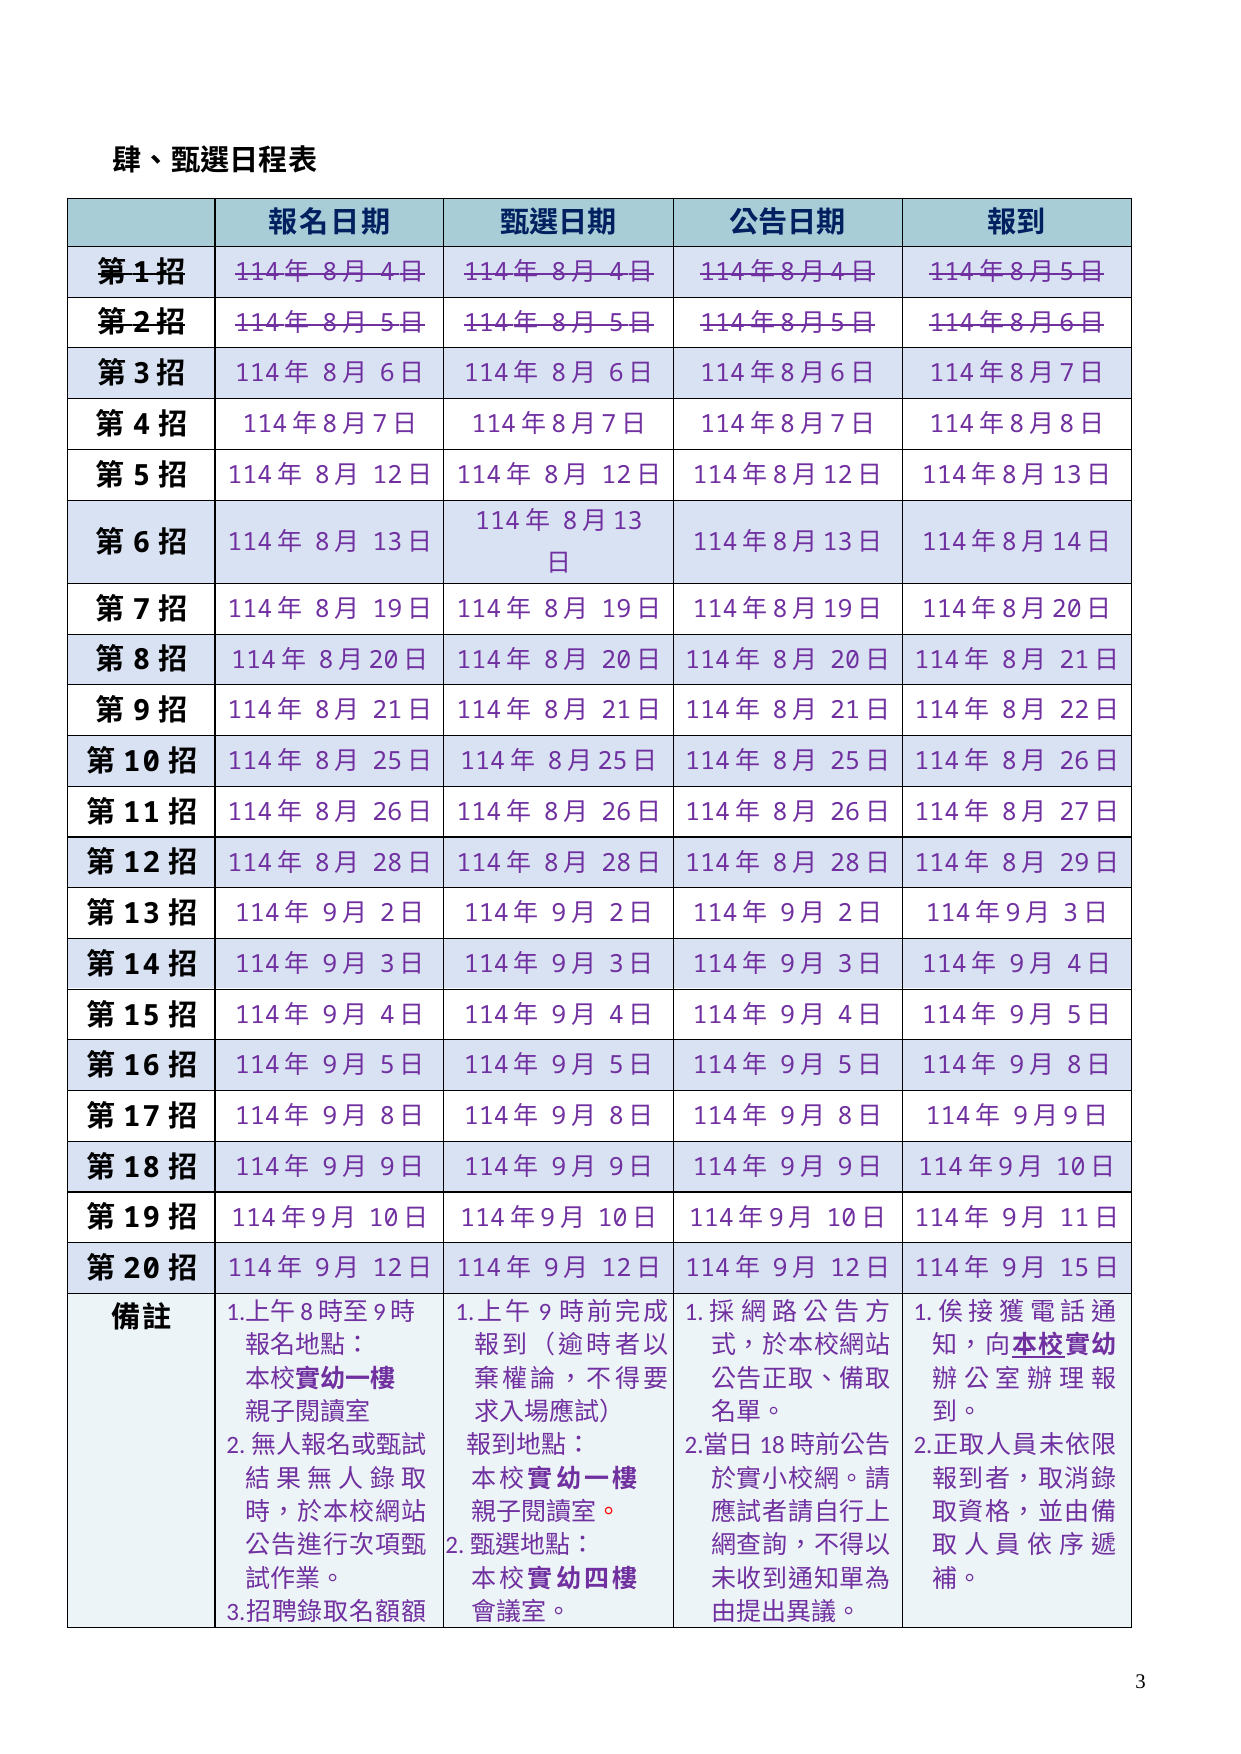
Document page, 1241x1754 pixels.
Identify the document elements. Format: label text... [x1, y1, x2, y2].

table_cell 114年8月5日 [674, 298, 902, 347]
table_cell 114年 8月 26日 [216, 787, 443, 836]
list 甄選日程表 [112, 116, 1146, 179]
table_cell 114年8月7日 [674, 399, 902, 449]
table_cell 114年 8月 25日 [674, 736, 902, 786]
table_cell 114年8月20日 [903, 584, 1131, 633]
table_cell 第11招 [68, 787, 214, 836]
table_cell 第1招 [68, 247, 214, 297]
table_cell 114年 8月13 日 [444, 501, 673, 583]
table_cell 第13招 [68, 888, 214, 938]
table_cell 114年8月14日 [903, 501, 1131, 583]
table_cell 第2招 [68, 298, 214, 347]
table_cell 1.上午8時至9時 報名地點： 本校實幼一樓 親子閱讀室 2. 無人報名或甄試結果無人錄取時，於本校網站公告進行次項甄試作業。 3.招聘錄取名額額 [216, 1294, 443, 1627]
table_cell 114年 9月 11日 [903, 1193, 1131, 1242]
table_cell 114年9月 3日 [903, 888, 1131, 938]
table_cell 第8招 [68, 635, 214, 684]
table_cell 第10招 [68, 736, 214, 786]
table_cell 114年8月13日 [903, 450, 1131, 499]
table_cell 114年8月5日 [903, 247, 1131, 297]
table_cell 第3招 [68, 348, 214, 398]
table_cell 第20招 [68, 1243, 214, 1293]
table_cell 114年 9月 4日 [903, 939, 1131, 988]
table_cell 114年8月6日 [674, 348, 902, 398]
table_cell 114年9月 10日 [674, 1193, 902, 1242]
table_cell 114年 8月 27日 [903, 787, 1131, 836]
table_cell 114年 9月 12日 [444, 1243, 673, 1293]
table_header 甄選日期 [444, 199, 673, 246]
table_cell 114年8月7日 [216, 399, 443, 449]
table_cell 第15招 [68, 990, 214, 1039]
table_cell 114年 9月 4日 [444, 990, 673, 1039]
table_cell 114年 8月 20日 [444, 635, 673, 684]
table_cell 114年 9月 15日 [903, 1243, 1131, 1293]
table_cell 114年 9月 3日 [216, 939, 443, 988]
table_cell 第5招 [68, 450, 214, 499]
table_cell 114年 8月 20日 [674, 635, 902, 684]
table_cell 114年8月19日 [674, 584, 902, 633]
table_cell 114年8月8日 [903, 399, 1131, 449]
table_cell 114年 9月 9日 [216, 1142, 443, 1191]
table_cell 114年 8月 21日 [674, 685, 902, 735]
table_cell 114年 9月 8日 [903, 1040, 1131, 1090]
table_cell 114年9月 10日 [444, 1193, 673, 1242]
table_cell 114年 9月 12日 [674, 1243, 902, 1293]
table_cell 第12招 [68, 838, 214, 887]
table_cell 114年 9月 2日 [444, 888, 673, 938]
table_cell 114年 8月 19日 [444, 584, 673, 633]
table_cell 備註 [68, 1294, 214, 1627]
table_cell 114年8月13日 [674, 501, 902, 583]
table_cell 114年 8月 4日 [216, 247, 443, 297]
table_cell 114年 8月 12日 [444, 450, 673, 499]
table_cell 114年 9月 3日 [444, 939, 673, 988]
table_cell 114年 8月 4日 [444, 247, 673, 297]
table_cell 114年9月 10日 [216, 1193, 443, 1242]
table_cell 114年 9月 2日 [674, 888, 902, 938]
table_cell 114年 9月 8日 [444, 1091, 673, 1141]
table_cell 114年 8月20日 [216, 635, 443, 684]
table_cell 114年 8月 21日 [216, 685, 443, 735]
table_cell 114年 8月 19日 [216, 584, 443, 633]
table_header 報名日期 [216, 199, 443, 246]
table_cell 114年 9月 5日 [444, 1040, 673, 1090]
table_cell 114年 9月 12日 [216, 1243, 443, 1293]
table_cell 第9招 [68, 685, 214, 735]
table_cell 114年8月4日 [674, 247, 902, 297]
table_cell 114年 9月 8日 [216, 1091, 443, 1141]
table_cell 114年 8月 29日 [903, 838, 1131, 887]
table_cell 第19招 [68, 1193, 214, 1242]
table_cell 114年 9月 3日 [674, 939, 902, 988]
table_cell 114年 9月 4日 [216, 990, 443, 1039]
table_cell 第6招 [68, 501, 214, 583]
table_cell 114年8月6日 [903, 298, 1131, 347]
table_cell 114年8月7日 [444, 399, 673, 449]
table_cell 114年 9月 8日 [674, 1091, 902, 1141]
table_cell 114年 8月 22日 [903, 685, 1131, 735]
table_cell 114年 8月 25日 [216, 736, 443, 786]
table_cell 第16招 [68, 1040, 214, 1090]
table_cell 114年 9月 4日 [674, 990, 902, 1039]
table_cell 114年 8月 28日 [444, 838, 673, 887]
table_cell 114年 9月 2日 [216, 888, 443, 938]
table_cell 114年8月7日 [903, 348, 1131, 398]
table_cell 114年 8月 5日 [216, 298, 443, 347]
table_cell 114年 8月 12日 [216, 450, 443, 499]
table_cell 114年 8月 28日 [216, 838, 443, 887]
table_cell 第17招 [68, 1091, 214, 1141]
table_cell 114年 8月 21日 [903, 635, 1131, 684]
table_cell 114年 8月 26日 [444, 787, 673, 836]
table_cell 第14招 [68, 939, 214, 988]
table_cell 114年9月 10日 [903, 1142, 1131, 1191]
table_cell 114年 9月 9日 [674, 1142, 902, 1191]
table_cell 第4招 [68, 399, 214, 449]
table_header 報到 [903, 199, 1131, 246]
table_cell 114年 8月 5日 [444, 298, 673, 347]
table_cell 114年 9月 9日 [444, 1142, 673, 1191]
table_cell 1.上午9時前完成報到（逾時者以棄權論，不得要求入場應試） 報到地點： 本校實幼一樓親子閱讀室。 2. 甄選地點： 本校實幼四樓會議室。 [444, 1294, 673, 1627]
table_cell 1.採網路公告方式，於本校網站公告正取、備取名單。 2.當日18時前公告於實小校網。請應試者請自行上網查詢，不得以未收到通知單為由提出異議。 [674, 1294, 902, 1627]
table_cell 114年 8月 13日 [216, 501, 443, 583]
table_cell 114年 8月 6日 [444, 348, 673, 398]
table_cell 1.俟接獲電話通知，向本校實幼辦公室辦理報到。 2.正取人員未依限報到者，取消錄取資格，並由備取人員依序遞補。 [903, 1294, 1131, 1627]
table_cell 114年 9月 5日 [216, 1040, 443, 1090]
table_cell 114年 8月 26日 [903, 736, 1131, 786]
table_cell 114年 9月 5日 [903, 990, 1131, 1039]
table_cell 114年 8月 21日 [444, 685, 673, 735]
table_header [68, 199, 214, 246]
table_cell 114年 8月 6日 [216, 348, 443, 398]
table_cell 114年 9月9日 [903, 1091, 1131, 1141]
table_cell 114年 8月25日 [444, 736, 673, 786]
table_cell 第18招 [68, 1142, 214, 1191]
table_header 公告日期 [674, 199, 902, 246]
table_cell 第7招 [68, 584, 214, 633]
table_cell 114年 8月 28日 [674, 838, 902, 887]
table_cell 114年 9月 5日 [674, 1040, 902, 1090]
table_cell 114年8月12日 [674, 450, 902, 499]
table_cell 114年 8月 26日 [674, 787, 902, 836]
